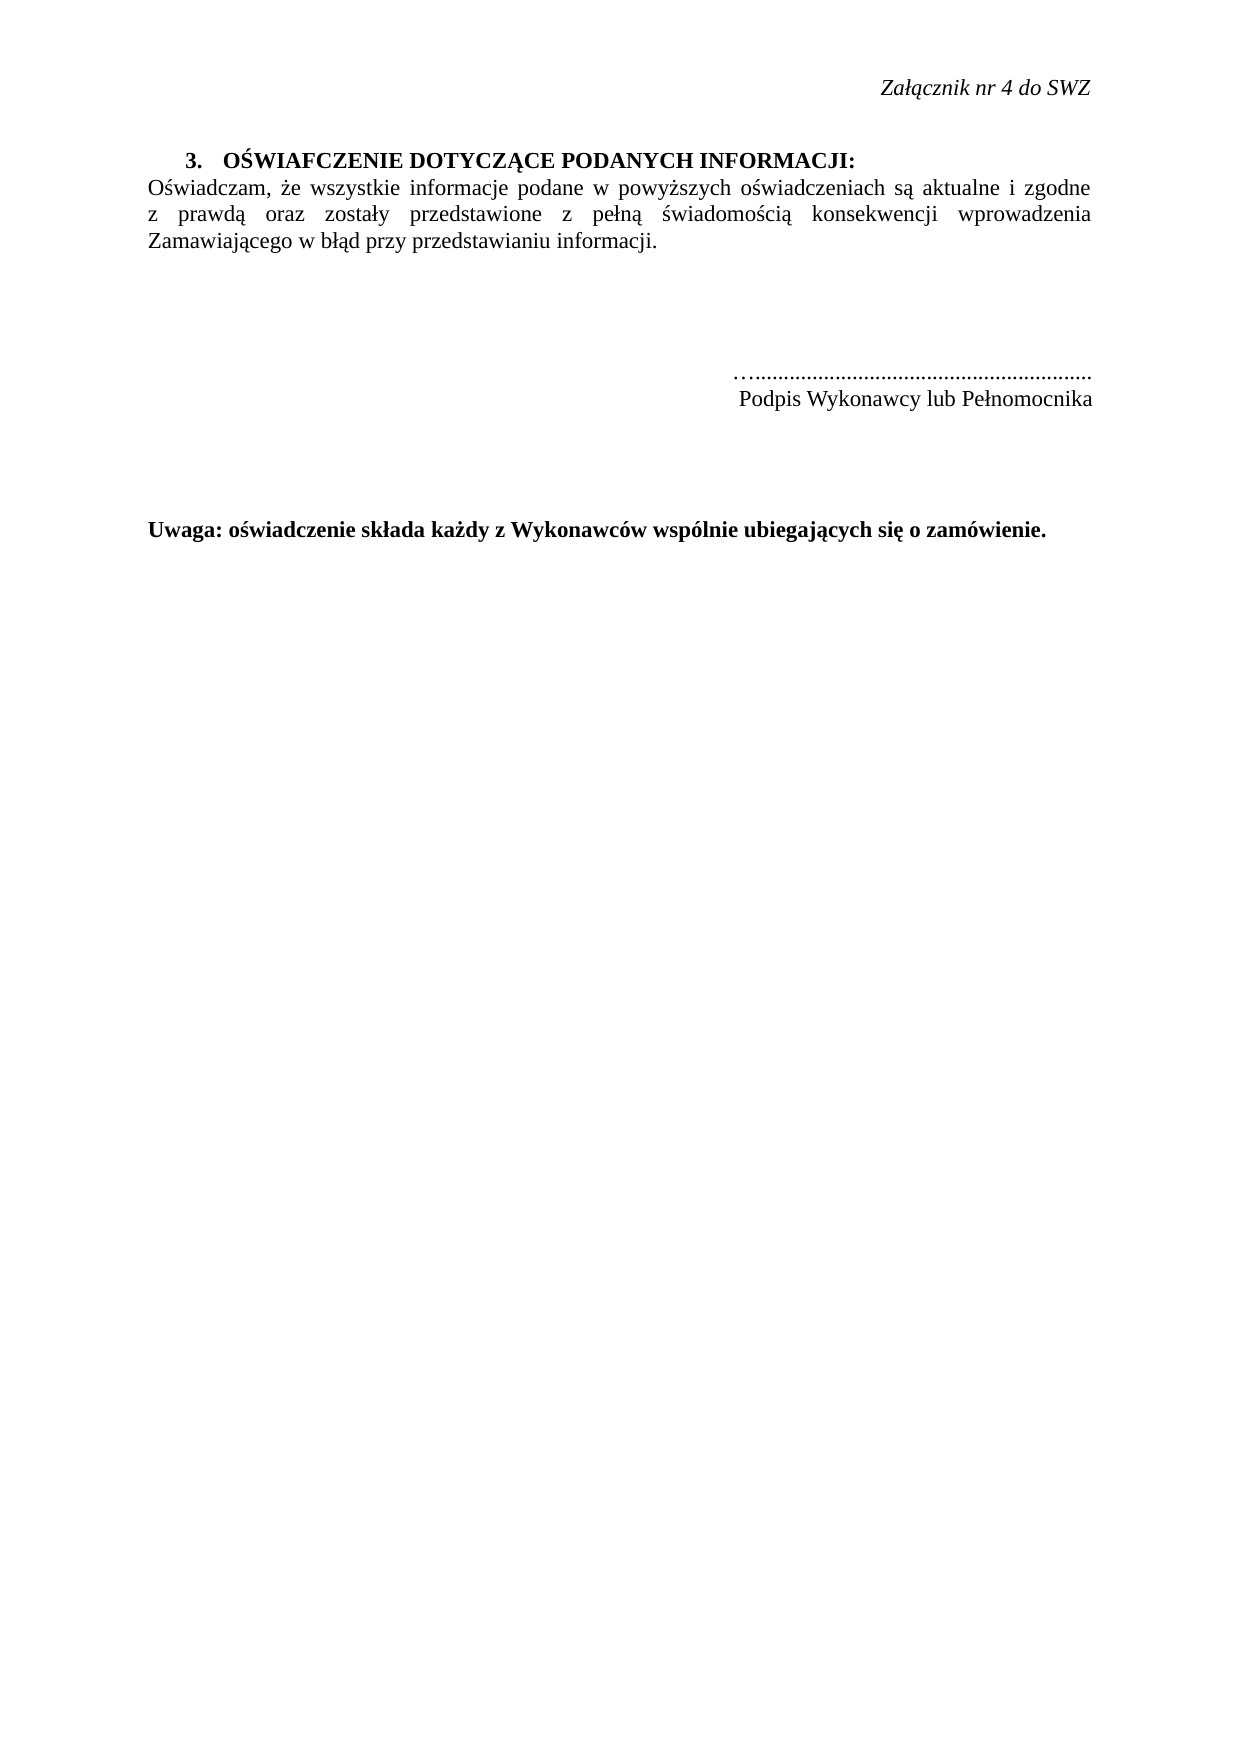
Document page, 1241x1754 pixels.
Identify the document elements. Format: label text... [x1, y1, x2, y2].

text Uwaga: oświadczenie składa każdy z Wykonawców wspólnie ubiegających się o zamówienie. [148, 517, 1093, 543]
text Oświadczam, że wszystkie informacje podane w powyższych oświadczeniach są aktualne i zgodne z prawdą oraz zostały przedstawione z pełną świadomością konsekwencji wprowadzenia Zamawiającego w błąd przy przedstawianiu informacji. [148, 174, 1093, 253]
text Podpis Wykonawcy lub Pełnomocnika [148, 385, 1093, 411]
text …........................................................... [148, 358, 1093, 385]
list OŚWIAFCZENIE DOTYCZĄCE PODANYCH INFORMACJI: [185, 148, 1093, 174]
